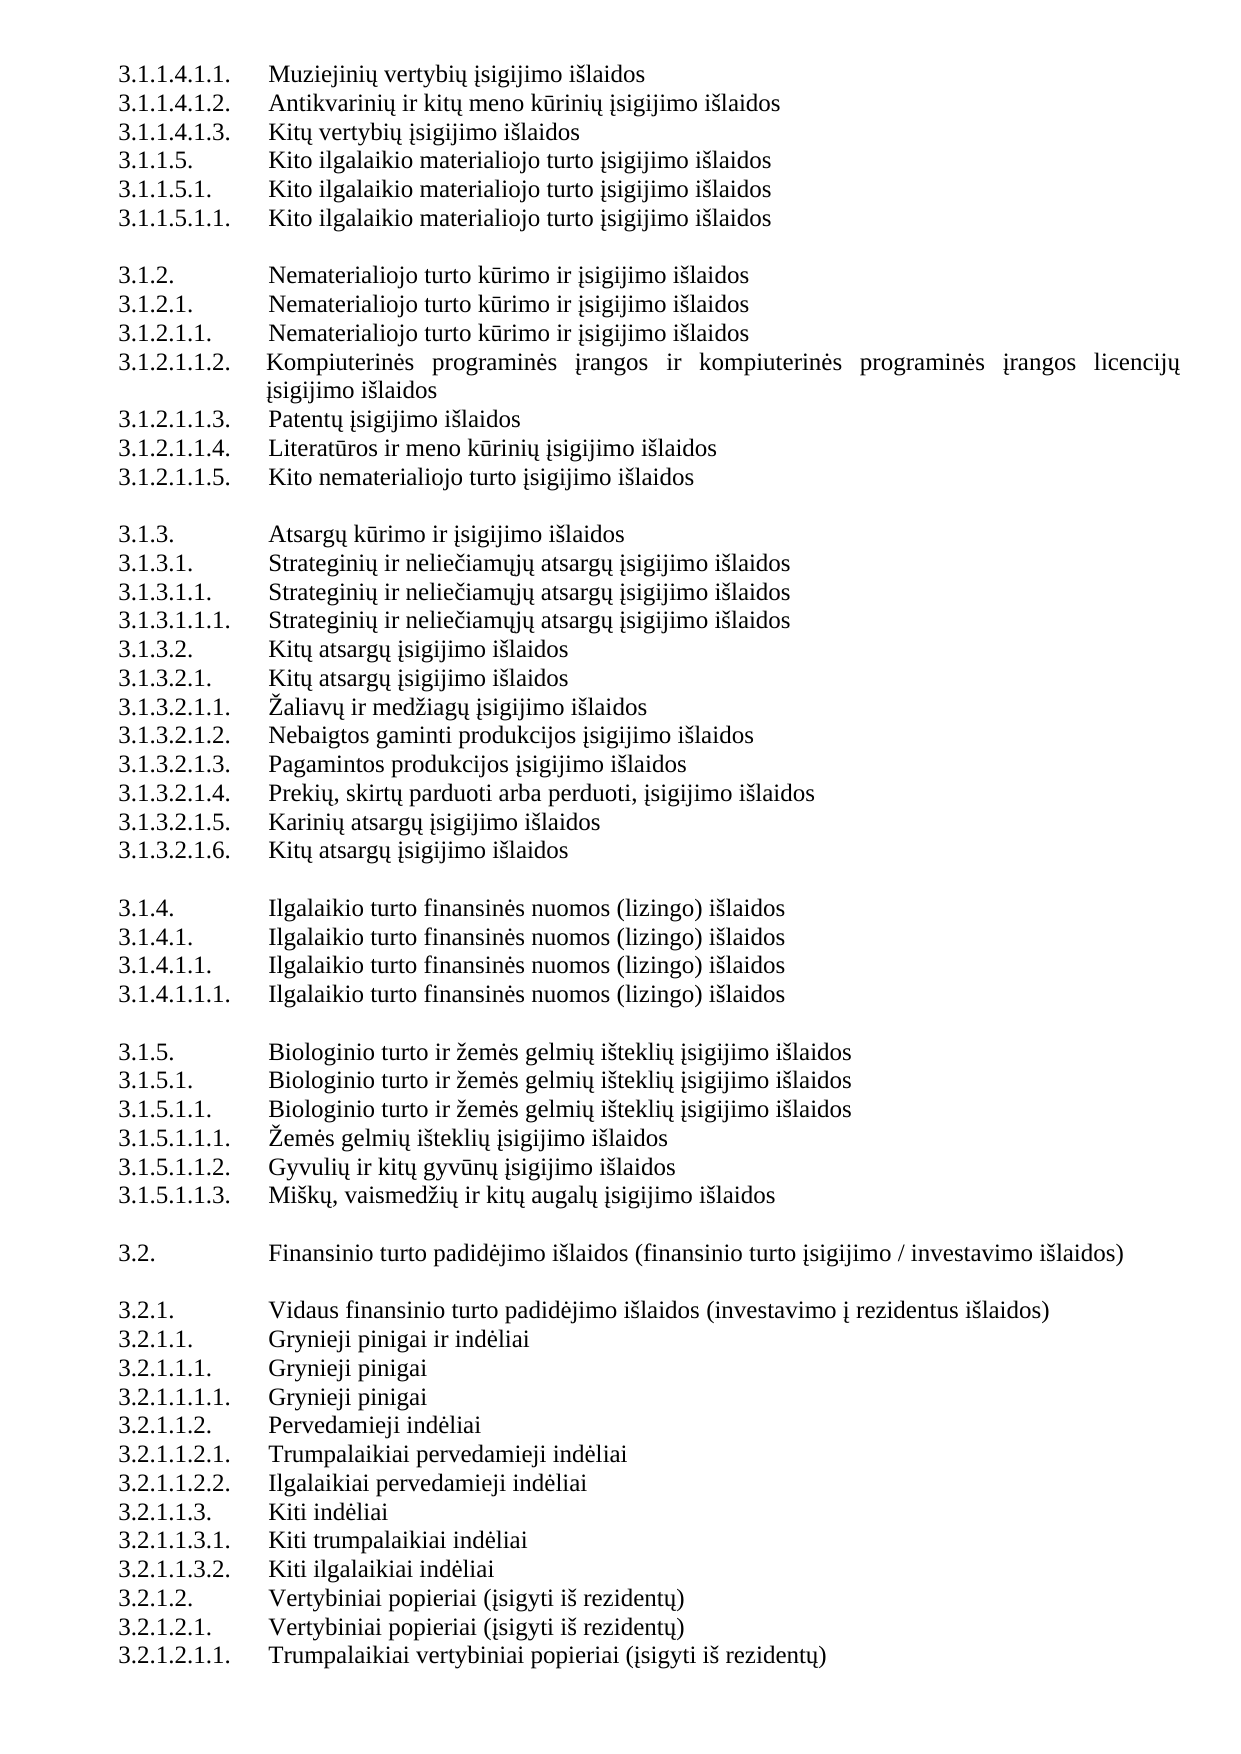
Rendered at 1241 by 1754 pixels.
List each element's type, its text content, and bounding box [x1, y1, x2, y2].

text 3.1.1.5.1. Kito ilgalaikio materialiojo turto įsigijimo išlaidos [118, 174, 1181, 203]
text 3.1.1.4.1.1. Muziejinių vertybių įsigijimo išlaidos [118, 59, 1181, 88]
text 3.1.3.2. Kitų atsargų įsigijimo išlaidos [118, 634, 1181, 663]
text 3.1.2.1.1.4. Literatūros ir meno kūrinių įsigijimo išlaidos [118, 433, 1181, 462]
text 3.1.4.1. Ilgalaikio turto finansinės nuomos (lizingo) išlaidos [118, 922, 1181, 950]
text 3.1.2.1.1.3. Patentų įsigijimo išlaidos [118, 404, 1181, 433]
text 3.2.1.2.1.1. Trumpalaikiai vertybiniai popieriai (įsigyti iš rezidentų) [118, 1640, 1181, 1669]
text 3.1.1.4.1.3. Kitų vertybių įsigijimo išlaidos [118, 117, 1181, 145]
text 3.2.1.1.3. Kiti indėliai [118, 1497, 1181, 1525]
text 3.2.1. Vidaus finansinio turto padidėjimo išlaidos (investavimo į rezidentus išlaidos) [118, 1295, 1181, 1324]
text 3.1.5.1.1.3. Miškų, vaismedžių ir kitų augalų įsigijimo išlaidos [118, 1180, 1181, 1209]
text 3.1.2. Nematerialiojo turto kūrimo ir įsigijimo išlaidos [118, 260, 1181, 289]
text 3.2.1.2.1. Vertybiniai popieriai (įsigyti iš rezidentų) [118, 1612, 1181, 1640]
text 3.1.5.1. Biologinio turto ir žemės gelmių išteklių įsigijimo išlaidos [118, 1065, 1181, 1094]
text 3.1.2.1. Nematerialiojo turto kūrimo ir įsigijimo išlaidos [118, 289, 1181, 318]
text 3.2.1.1.3.1. Kiti trumpalaikiai indėliai [118, 1525, 1181, 1554]
text 3.2.1.1.1.1. Grynieji pinigai [118, 1382, 1181, 1410]
text 3.2.1.2. Vertybiniai popieriai (įsigyti iš rezidentų) [118, 1583, 1181, 1612]
text 3.2.1.1.2.2. Ilgalaikiai pervedamieji indėliai [118, 1468, 1181, 1497]
text 3.1.5.1.1.1. Žemės gelmių išteklių įsigijimo išlaidos [118, 1123, 1181, 1152]
text 3.1.3.2.1.5. Karinių atsargų įsigijimo išlaidos [118, 807, 1181, 835]
text 3.1.5.1.1. Biologinio turto ir žemės gelmių išteklių įsigijimo išlaidos [118, 1094, 1181, 1123]
text 3.1.2.1.1.2. Kompiuterinės programinės įrangos ir kompiuterinės programinės įrangos licencijų įsigijimo išlaidos [118, 347, 1181, 404]
text 3.1.1.5.1.1. Kito ilgalaikio materialiojo turto įsigijimo išlaidos [118, 203, 1181, 232]
text 3.2.1.1.2. Pervedamieji indėliai [118, 1410, 1181, 1439]
text 3.2. Finansinio turto padidėjimo išlaidos (finansinio turto įsigijimo / investavimo išlaidos) [118, 1238, 1181, 1267]
text 3.1.4. Ilgalaikio turto finansinės nuomos (lizingo) išlaidos [118, 893, 1181, 922]
text 3.1.1.5. Kito ilgalaikio materialiojo turto įsigijimo išlaidos [118, 145, 1181, 174]
text 3.1.3.2.1.6. Kitų atsargų įsigijimo išlaidos [118, 835, 1181, 864]
text 3.1.3.1.1.1. Strateginių ir neliečiamųjų atsargų įsigijimo išlaidos [118, 605, 1181, 634]
text 3.1.4.1.1. Ilgalaikio turto finansinės nuomos (lizingo) išlaidos [118, 950, 1181, 979]
text 3.1.3.2.1.2. Nebaigtos gaminti produkcijos įsigijimo išlaidos [118, 720, 1181, 749]
text 3.1.3.2.1.4. Prekių, skirtų parduoti arba perduoti, įsigijimo išlaidos [118, 778, 1181, 807]
text 3.2.1.1.3.2. Kiti ilgalaikiai indėliai [118, 1554, 1181, 1583]
text 3.2.1.1.1. Grynieji pinigai [118, 1353, 1181, 1382]
text 3.2.1.1. Grynieji pinigai ir indėliai [118, 1324, 1181, 1353]
text 3.1.1.4.1.2. Antikvarinių ir kitų meno kūrinių įsigijimo išlaidos [118, 88, 1181, 117]
text 3.2.1.1.2.1. Trumpalaikiai pervedamieji indėliai [118, 1439, 1181, 1468]
text 3.1.3.2.1.3. Pagamintos produkcijos įsigijimo išlaidos [118, 749, 1181, 778]
text 3.1.3. Atsargų kūrimo ir įsigijimo išlaidos [118, 519, 1181, 548]
text 3.1.4.1.1.1. Ilgalaikio turto finansinės nuomos (lizingo) išlaidos [118, 979, 1181, 1008]
text 3.1.3.1.1. Strateginių ir neliečiamųjų atsargų įsigijimo išlaidos [118, 577, 1181, 605]
text 3.1.5. Biologinio turto ir žemės gelmių išteklių įsigijimo išlaidos [118, 1037, 1181, 1065]
text 3.1.2.1.1. Nematerialiojo turto kūrimo ir įsigijimo išlaidos [118, 318, 1181, 347]
text 3.1.5.1.1.2. Gyvulių ir kitų gyvūnų įsigijimo išlaidos [118, 1152, 1181, 1180]
text 3.1.3.2.1.1. Žaliavų ir medžiagų įsigijimo išlaidos [118, 692, 1181, 720]
text 3.1.3.1. Strateginių ir neliečiamųjų atsargų įsigijimo išlaidos [118, 548, 1181, 577]
text 3.1.2.1.1.5. Kito nematerialiojo turto įsigijimo išlaidos [118, 462, 1181, 490]
text 3.1.3.2.1. Kitų atsargų įsigijimo išlaidos [118, 663, 1181, 692]
